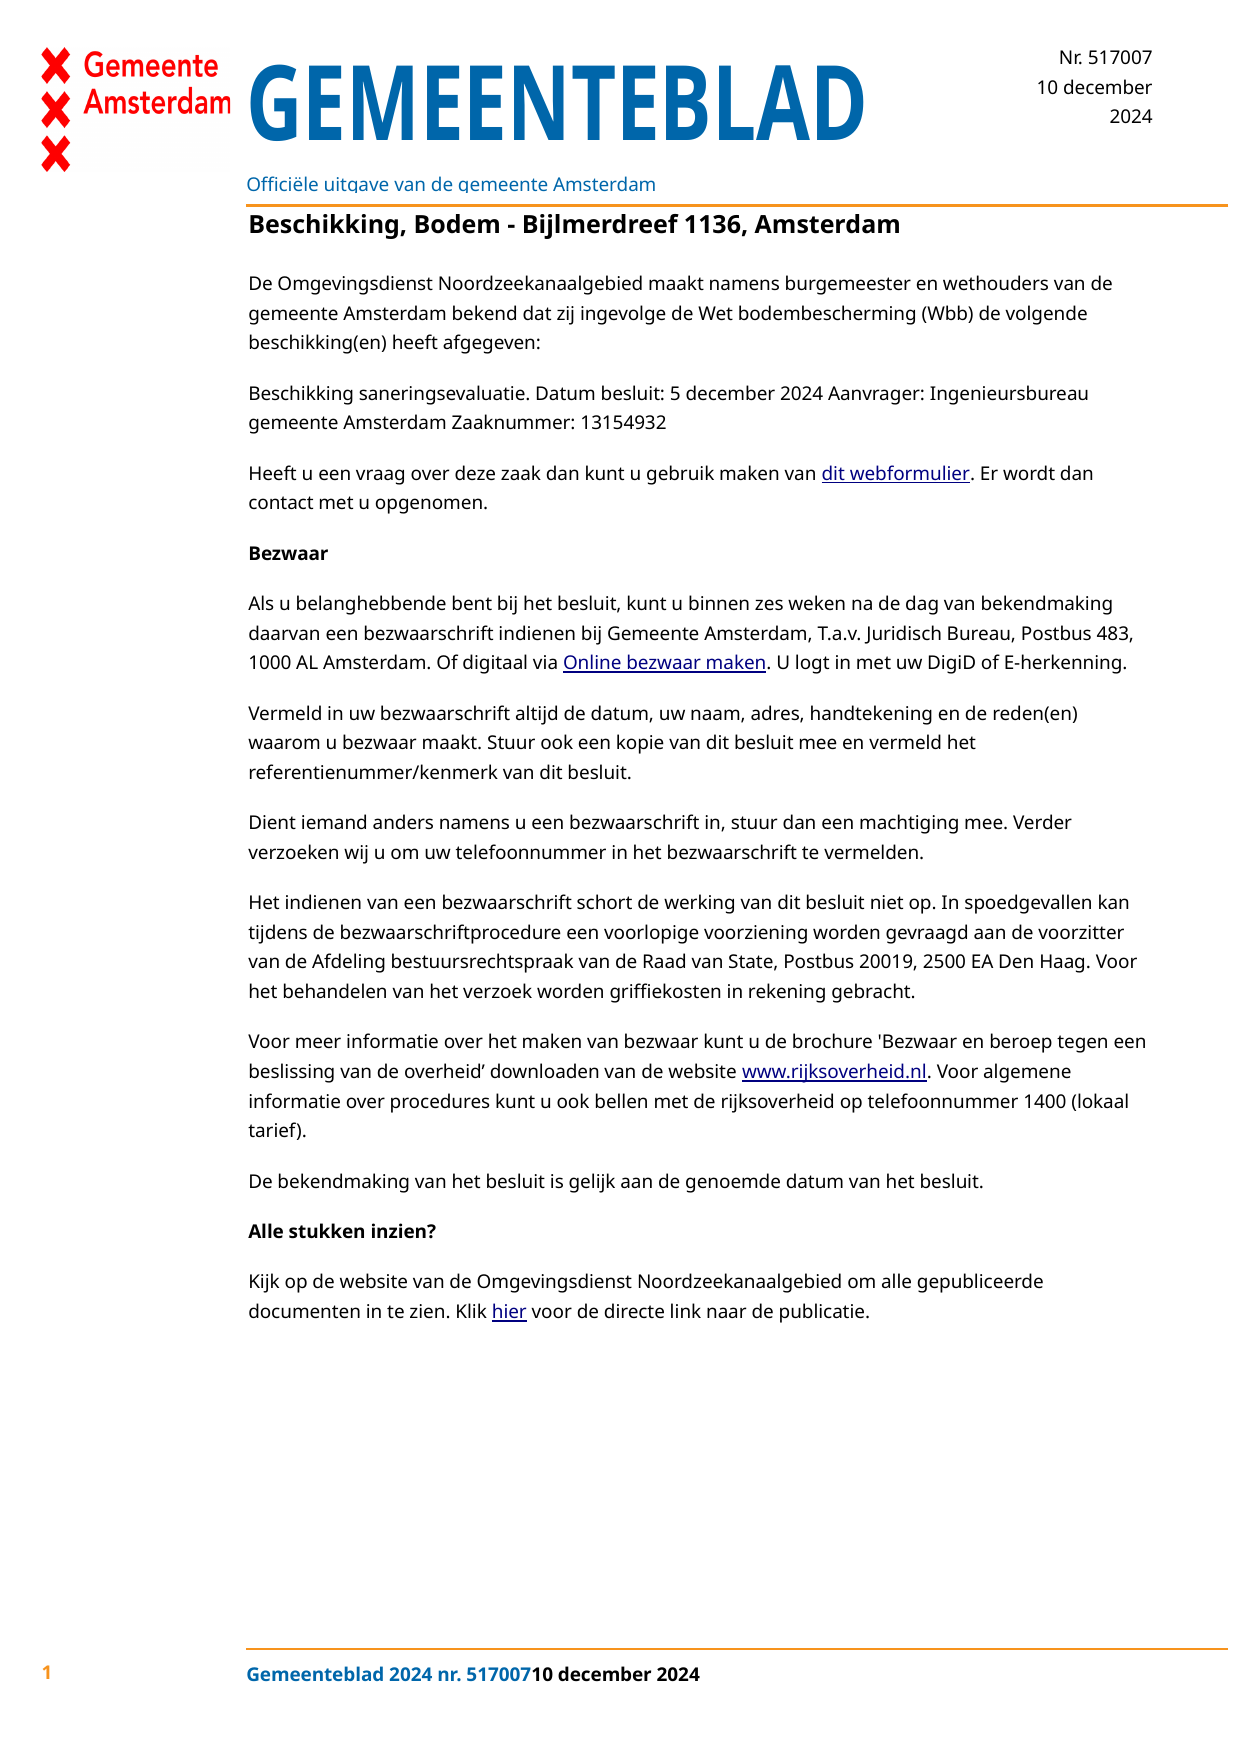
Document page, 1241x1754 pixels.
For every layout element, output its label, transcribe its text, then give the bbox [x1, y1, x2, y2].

text Alle stukken inzien? [248, 1218, 1152, 1244]
text Dient iemand anders namens u een bezwaarschrift in, stuur dan een machtiging mee. Verder verzoeken wij u om uw telefoonnummer in het bezwaarschrift te vermelden. [248, 809, 1152, 865]
text De bekendmaking van het besluit is gelijk aan de genoemde datum van het besluit. [248, 1168, 1152, 1193]
text Bezwaar [248, 540, 1152, 566]
picture [41, 47, 231, 172]
text Beschikking, Bodem - Bijlmerdreef 1136, Amsterdam [248, 207, 1152, 241]
text Voor meer informatie over het maken van bezwaar kunt u de brochure 'Bezwaar en beroep tegen een beslissing van de overheid’ downloaden van de website www.rijksoverheid.nl. Voor algemene informatie over procedures kunt u ook bellen met de rijksoverheid op telefoonnummer 1400 (lokaal tarief). [248, 1029, 1152, 1143]
text Als u belanghebbende bent bij het besluit, kunt u binnen zes weken na de dag van bekendmaking daarvan een bezwaarschrift indienen bij Gemeente Amsterdam, T.a.v. Juridisch Bureau, Postbus 483, 1000 AL Amsterdam. Of digitaal via Online bezwaar maken. U logt in met uw DigiD of E-herkenning. [248, 590, 1152, 675]
text Beschikking saneringsevaluatie. Datum besluit: 5 december 2024 Aanvrager: Ingenieursbureau gemeente Amsterdam Zaaknummer: 13154932 [248, 380, 1152, 435]
text Heeft u een vraag over deze zaak dan kunt u gebruik maken van dit webformulier. Er wordt dan contact met u opgenomen. [248, 460, 1152, 515]
text De Omgevingsdienst Noordzeekanaalgebied maakt namens burgemeester en wethouders van de gemeente Amsterdam bekend dat zij ingevolge de Wet bodembescherming (Wbb) de volgende beschikking(en) heeft afgegeven: [248, 270, 1152, 355]
text Het indienen van een bezwaarschrift schort de werking van dit besluit niet op. In spoedgevallen kan tijdens de bezwaarschriftprocedure een voorlopige voorziening worden gevraagd aan de voorzitter van de Afdeling bestuursrechtspraak van de Raad van State, Postbus 20019, 2500 EA Den Haag. Voor het behandelen van het verzoek worden griffiekosten in rekening gebracht. [248, 889, 1152, 1004]
text Kijk op de website van de Omgevingsdienst Noordzeekanaalgebied om alle gepubliceerde documenten in te zien. Klik hier voor de directe link naar de publicatie. [248, 1269, 1152, 1324]
text Vermeld in uw bezwaarschrift altijd de datum, uw naam, adres, handtekening en de reden(en) waarom u bezwaar maakt. Stuur ook een kopie van dit besluit mee en vermeld het referentienummer/kenmerk van dit besluit. [248, 700, 1152, 785]
